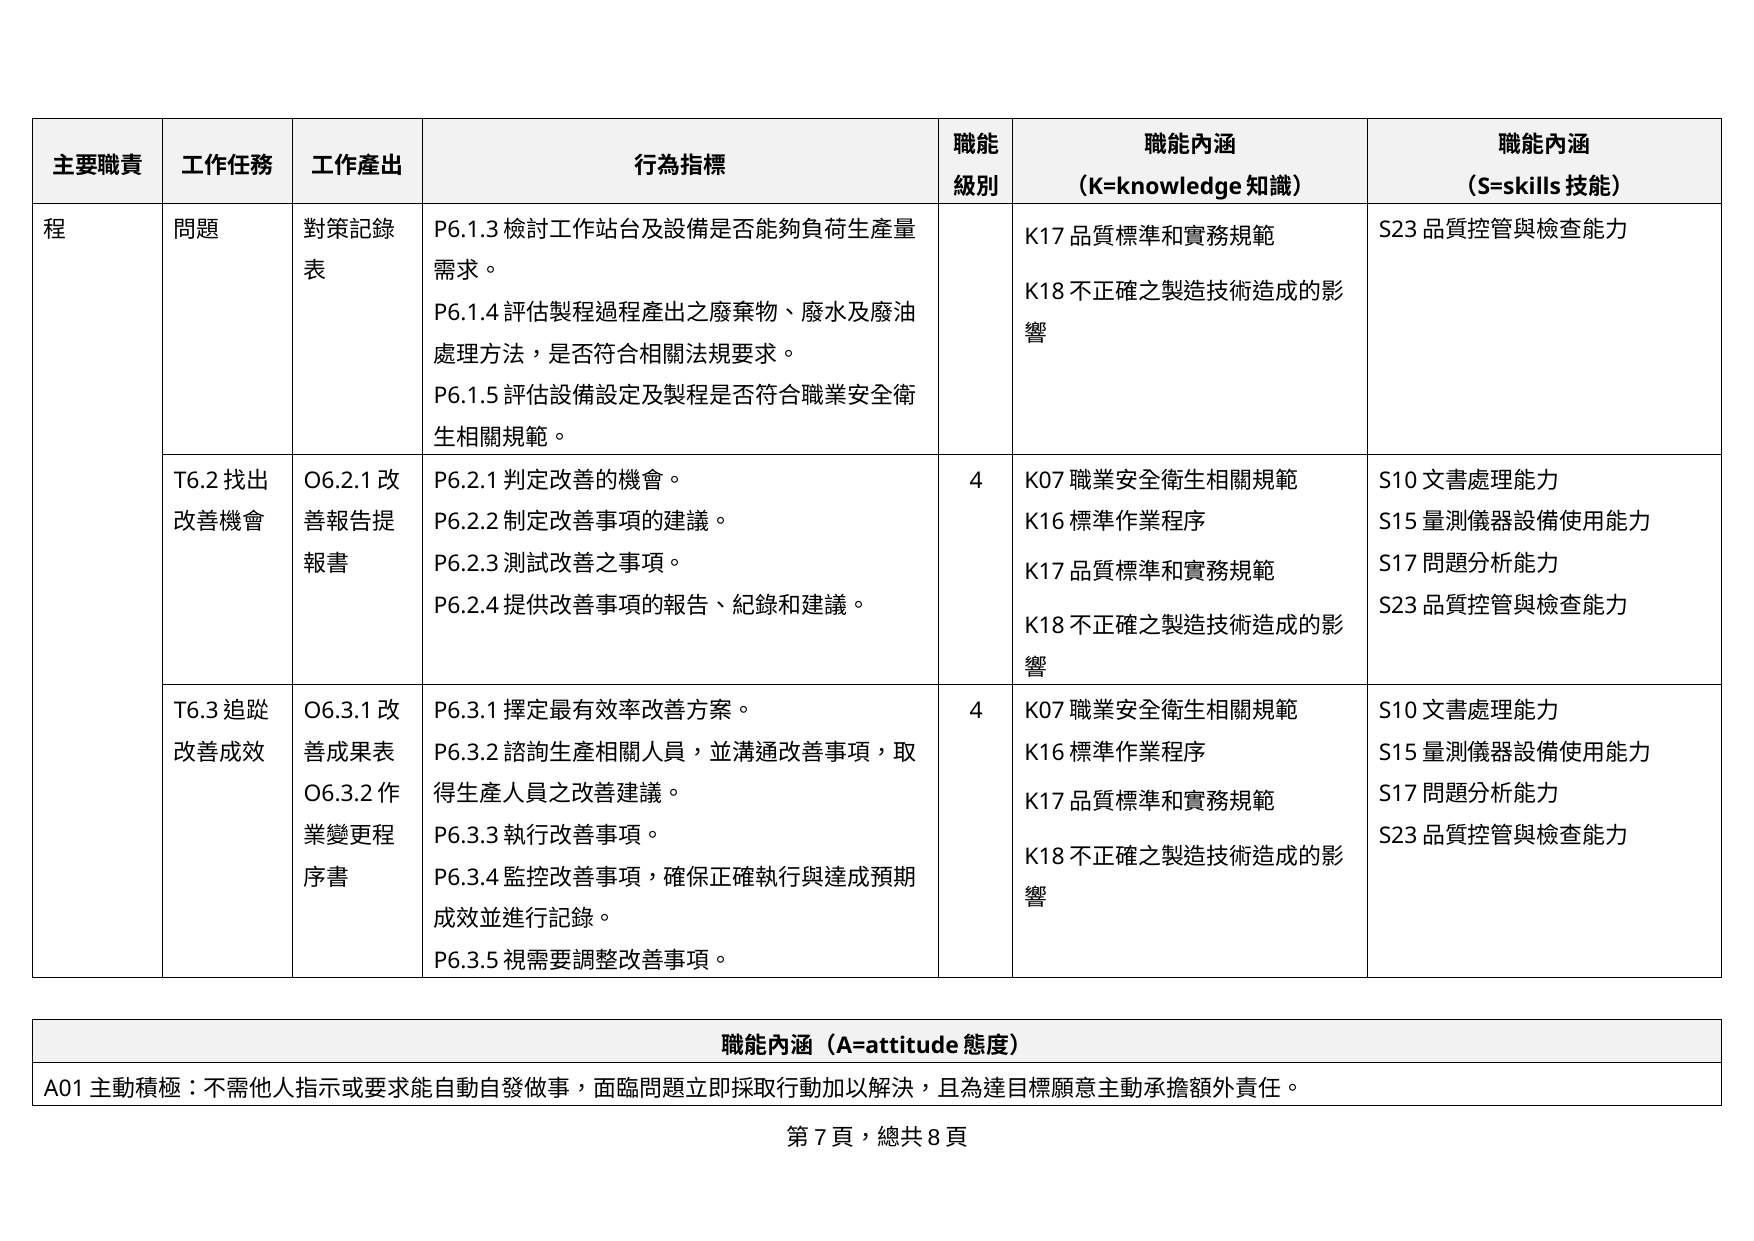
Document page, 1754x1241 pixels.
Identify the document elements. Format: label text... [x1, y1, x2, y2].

table_cell T6.3追踨改善成效 [163, 685, 292, 977]
table_cell 程 [33, 204, 162, 977]
table_cell S10文書處理能力 S15量測儀器設備使用能力 S17問題分析能力 S23品質控管與檢查能力 [1368, 685, 1721, 977]
table_header 職能內涵（A=attitude態度） [33, 1020, 1721, 1062]
table_header 工作任務 [163, 119, 292, 203]
table_header 職能內涵 （S=skills技能） [1368, 119, 1721, 203]
table_cell O6.2.1改善報告提報書 [293, 455, 422, 684]
table_cell P6.2.1判定改善的機會。 P6.2.2制定改善事項的建議。 P6.2.3測試改善之事項。 P6.2.4提供改善事項的報告、紀錄和建議。 [423, 455, 938, 684]
table_cell K07職業安全衛生相關規範 K16標準作業程序 K17品質標準和實務規範 K18不正確之製造技術造成的影響 [1013, 455, 1367, 684]
table_cell O6.3.1改善成果表 O6.3.2作業變更程序書 [293, 685, 422, 977]
table_header 工作產出 [293, 119, 422, 203]
table_cell S10文書處理能力 S15量測儀器設備使用能力 S17問題分析能力 S23品質控管與檢查能力 [1368, 455, 1721, 684]
table_header 職能內涵 （K=knowledge知識） [1013, 119, 1367, 203]
table_cell 對策記錄表 [293, 204, 422, 454]
table_cell T6.2找出改善機會 [163, 455, 292, 684]
table_cell P6.3.1擇定最有效率改善方案。 P6.3.2諮詢生產相關人員，並溝通改善事項，取得生產人員之改善建議。 P6.3.3執行改善事項。 P6.3.4監控改善事項，確保正確執行與達成預期成效並進行記錄。 P6.3.5視需要調整改善事項。 [423, 685, 938, 977]
table_cell A01主動積極：不需他人指示或要求能自動自發做事，面臨問題立即採取行動加以解決，且為達目標願意主動承擔額外責任。 [33, 1063, 1721, 1105]
table_cell [939, 204, 1012, 454]
table_cell P6.1.3檢討工作站台及設備是否能夠負荷生產量需求。 P6.1.4評估製程過程產出之廢棄物、廢水及廢油處理方法，是否符合相關法規要求。 P6.1.5評估設備設定及製程是否符合職業安全衛生相關規範。 [423, 204, 938, 454]
table_cell K07職業安全衛生相關規範 K16標準作業程序 K17品質標準和實務規範 K18不正確之製造技術造成的影響 [1013, 685, 1367, 977]
table_header 職能 級別 [939, 119, 1012, 203]
table_cell S23品質控管與檢查能力 [1368, 204, 1721, 454]
table_header 行為指標 [423, 119, 938, 203]
table_cell 4 [939, 685, 1012, 977]
table_cell 4 [939, 455, 1012, 684]
table_cell K17品質標準和實務規範 K18不正確之製造技術造成的影響 [1013, 204, 1367, 454]
table_cell 問題 [163, 204, 292, 454]
table_header 主要職責 [33, 119, 162, 203]
